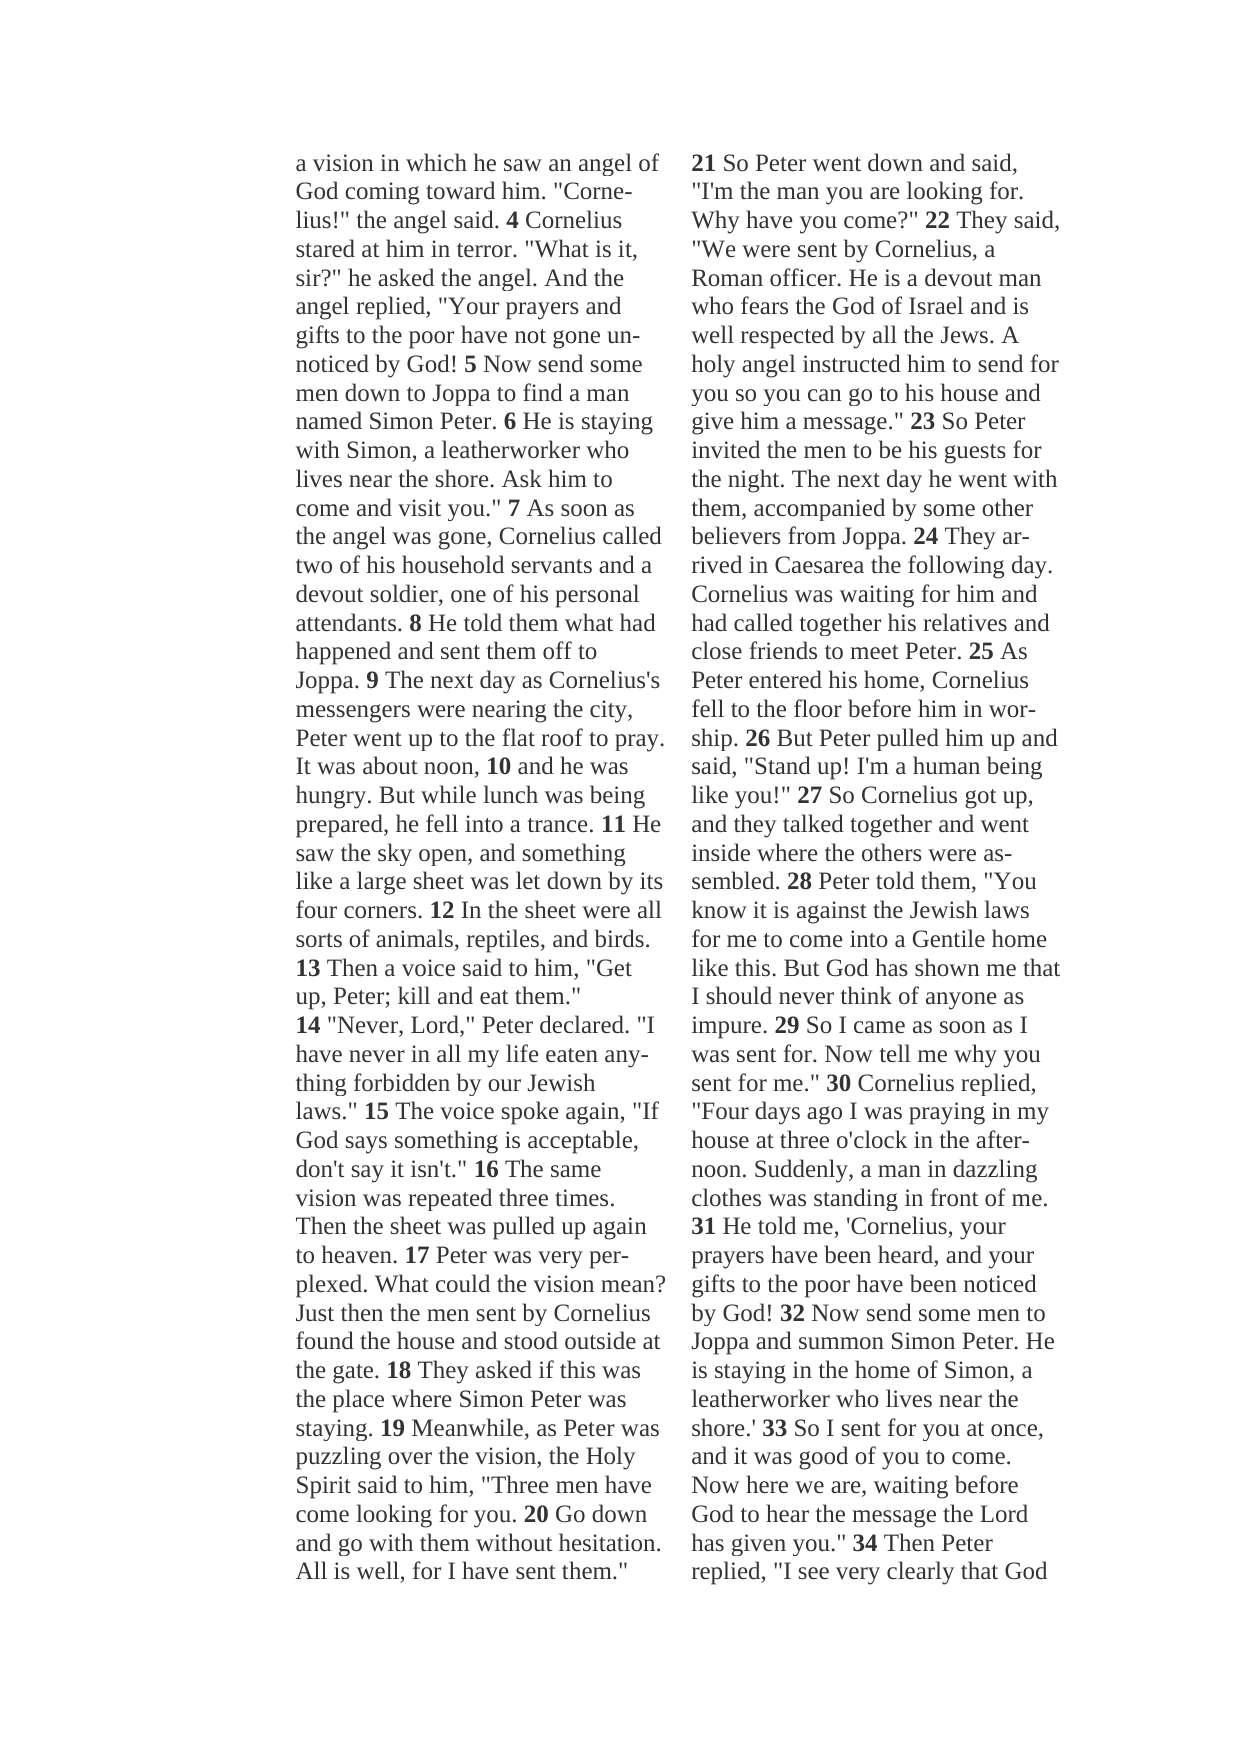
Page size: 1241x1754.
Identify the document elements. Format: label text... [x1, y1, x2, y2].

text 13 Then a voice said to him, "Get up, Peter; kill and eat them." [295, 953, 667, 1010]
text 21 So Peter went down and said, "I'm the man you are looking for. Why have you come?" 22 They said, "We were sent by Cornelius, a Roman officer. He is a devout man who fears the God of Israel and is well respected by all the Jews. A holy angel instructed him to send for you so you can go to his house and give him a message." 23 So Peter invited the men to be his guests for the night. The next day he went with them, accompanied by some other believers from Joppa. 24 They ar-rived in Caesarea the following day. Cornelius was waiting for him and had called together his relatives and close friends to meet Peter. 25 As Peter entered his home, Cornelius fell to the floor before him in wor-ship. 26 But Peter pulled him up and said, "Stand up! I'm a human being like you!" 27 So Cornelius got up, and they talked together and went inside where the others were as-sembled. 28 Peter told them, "You know it is against the Jewish laws for me to come into a Gentile home like this. But God has shown me that I should never think of anyone as impure. 29 So I came as soon as I was sent for. Now tell me why you sent for me." 30 Cornelius replied, "Four days ago I was praying in my house at three o'clock in the after-noon. Suddenly, a man in dazzling clothes was standing in front of me. [691, 148, 1063, 1211]
text 14 "Never, Lord," Peter declared. "I have never in all my life eaten any-thing forbidden by our Jewish laws." 15 The voice spoke again, "If God says something is acceptable, don't say it isn't." 16 The same vision was repeated three times. Then the sheet was pulled up again to heaven. 17 Peter was very per-plexed. What could the vision mean? Just then the men sent by Cornelius found the house and stood outside at the gate. 18 They asked if this was the place where Simon Peter was staying. 19 Meanwhile, as Peter was puzzling over the vision, the Holy Spirit said to him, "Three men have come looking for you. 20 Go down and go with them without hesitation. All is well, for I have sent them." [295, 1010, 667, 1585]
text 31 He told me, 'Cornelius, your prayers have been heard, and your gifts to the poor have been noticed by God! 32 Now send some men to Joppa and summon Simon Peter. He is staying in the home of Simon, a leatherworker who lives near the shore.' 33 So I sent for you at once, and it was good of you to come. Now here we are, waiting before God to hear the message the Lord has given you." 34 Then Peter replied, "I see very clearly that God [691, 1211, 1063, 1585]
text a vision in which he saw an angel of God coming toward him. "Corne-lius!" the angel said. 4 Cornelius stared at him in terror. "What is it, sir?" he asked the angel. And the angel replied, "Your prayers and gifts to the poor have not gone un-noticed by God! 5 Now send some men down to Joppa to find a man named Simon Peter. 6 He is staying with Simon, a leatherworker who lives near the shore. Ask him to come and visit you." 7 As soon as the angel was gone, Cornelius called two of his household servants and a devout soldier, one of his personal attendants. 8 He told them what had happened and sent them off to Joppa. 9 The next day as Cornelius's messengers were nearing the city, Peter went up to the flat roof to pray. It was about noon, 10 and he was hungry. But while lunch was being prepared, he fell into a trance. 11 He saw the sky open, and something like a large sheet was let down by its four corners. 12 In the sheet were all sorts of animals, reptiles, and birds. [295, 148, 667, 953]
